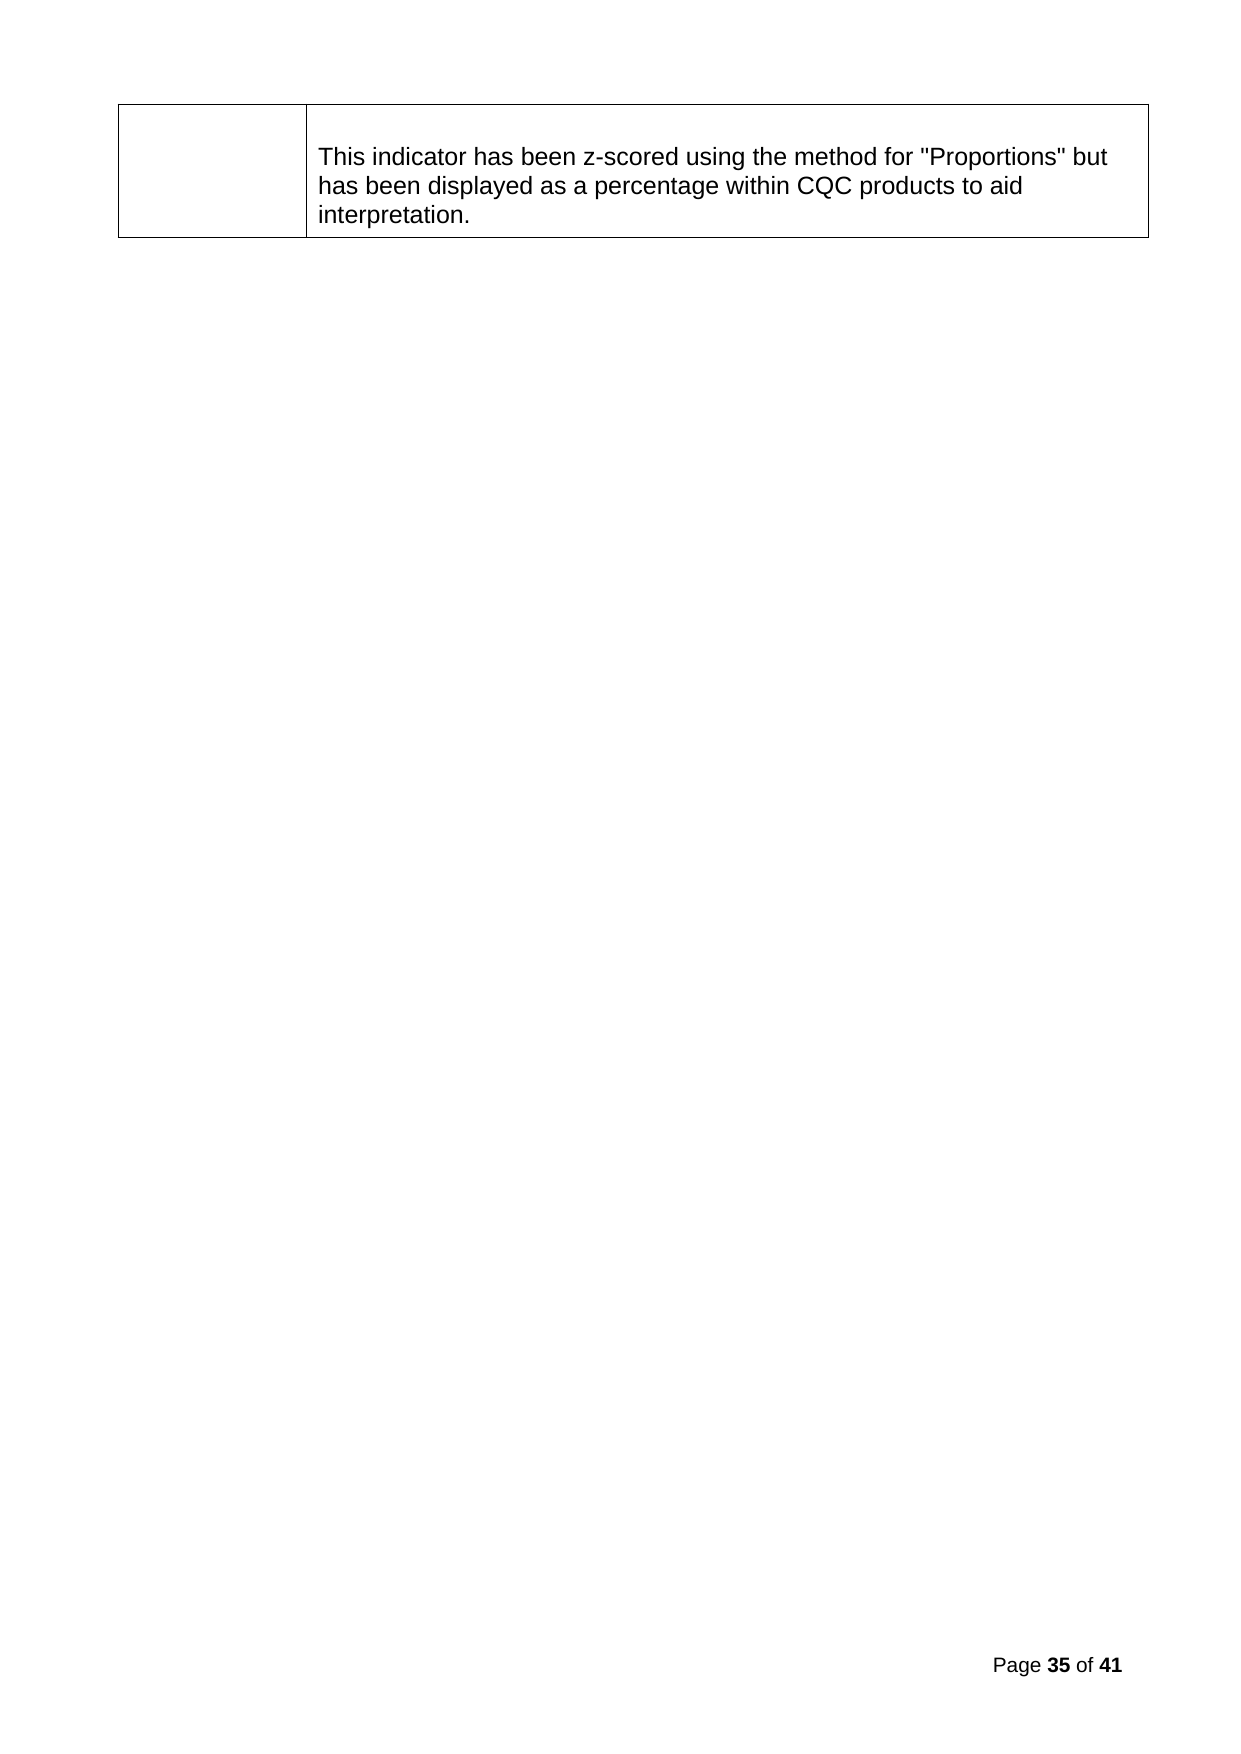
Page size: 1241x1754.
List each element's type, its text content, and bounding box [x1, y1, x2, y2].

table_cell [119, 105, 306, 237]
table_cell This indicator has been z-scored using the method for "Proportions" but has been displayed as a percentage within CQC products to aid interpretation. [307, 105, 1148, 237]
